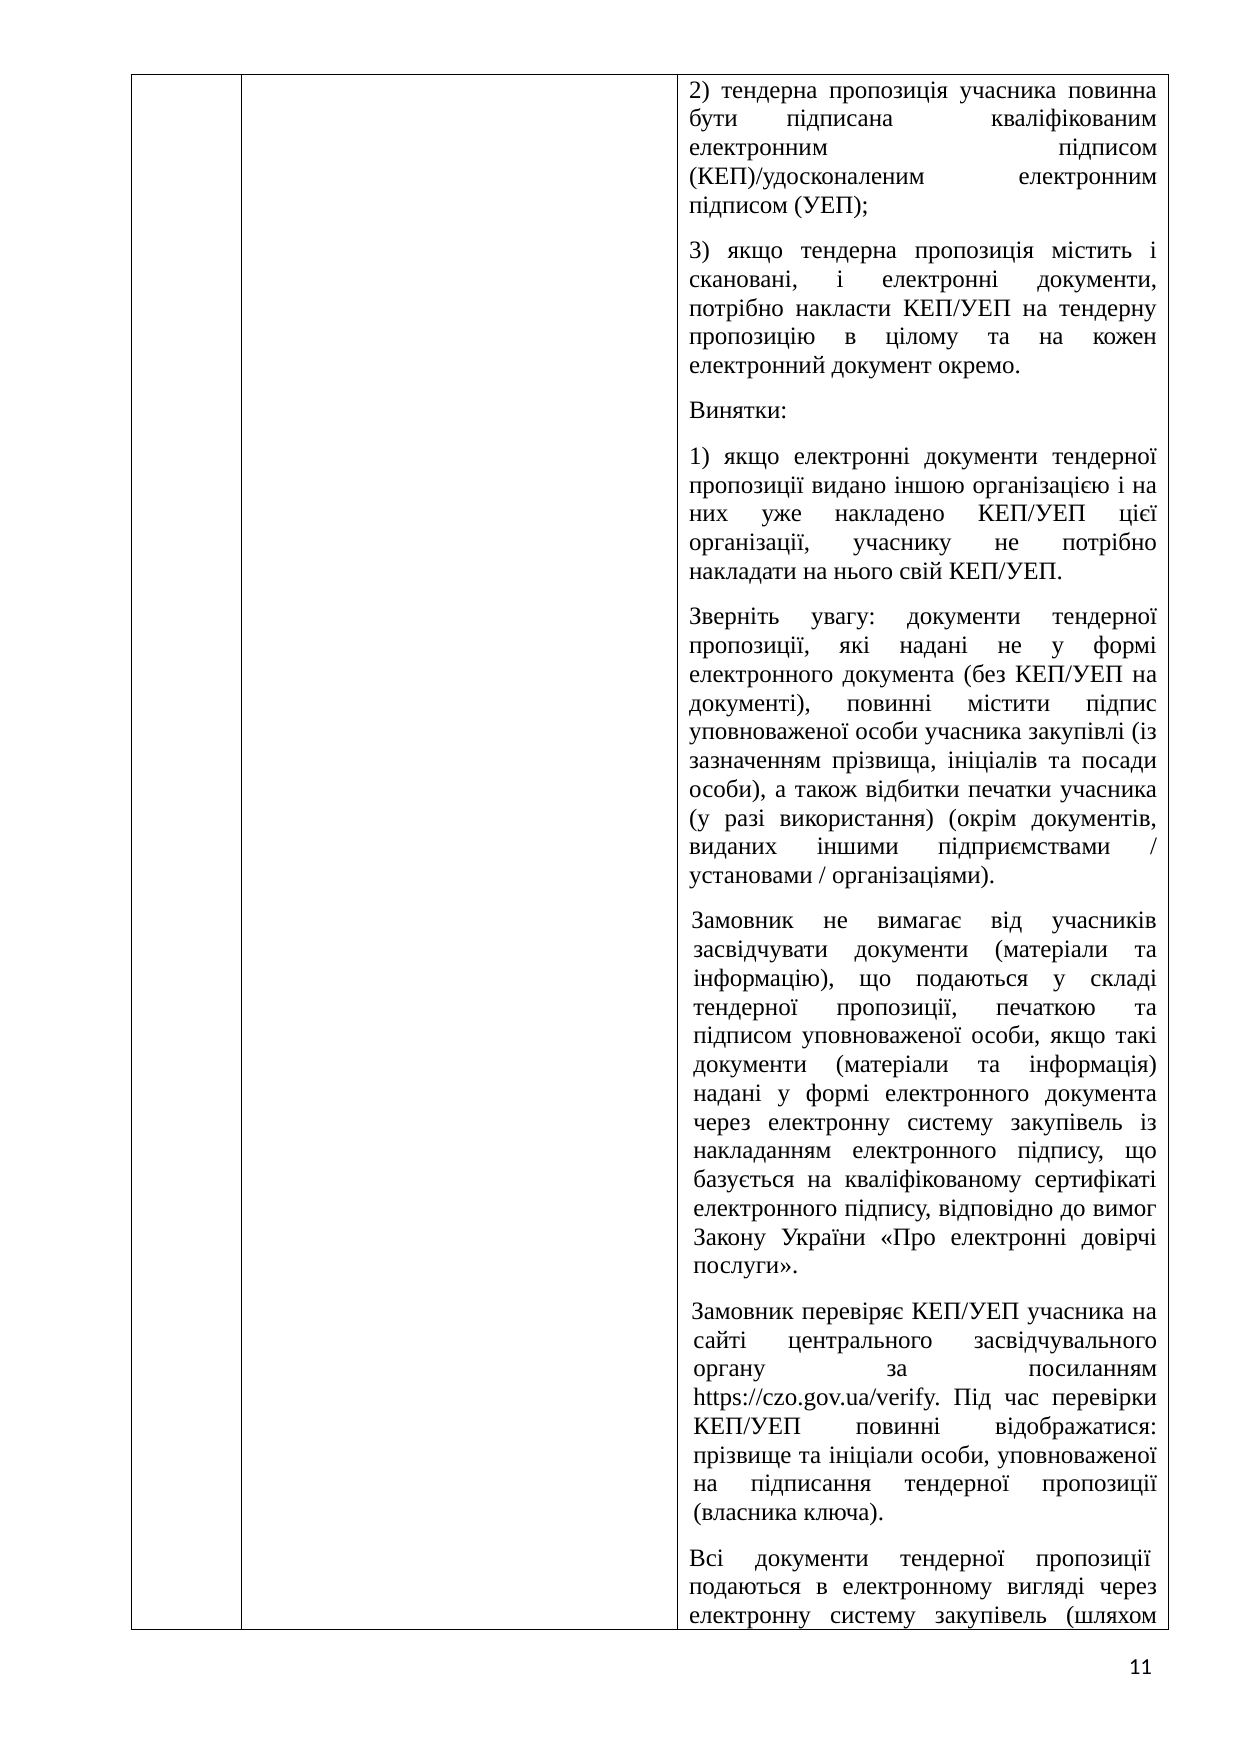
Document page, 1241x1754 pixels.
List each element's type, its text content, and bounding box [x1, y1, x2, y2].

table_cell [132, 75, 241, 1629]
table_cell [242, 75, 677, 1629]
table_cell 2) тендерна пропозиція учасника повинна бути підписана кваліфікованим електронним підписом (КЕП)/удосконаленим електронним підписом (УЕП); 3) якщо тендерна пропозиція містить і скановані, і електронні документи, потрібно накласти КЕП/УЕП на тендерну пропозицію в цілому та на кожен електронний документ окремо. Винятки: 1) якщо електронні документи тендерної пропозиції видано іншою організацією і на них уже накладено КЕП/УЕП цієї організації, учаснику не потрібно накладати на нього свій КЕП/УЕП. Зверніть увагу: документи тендерної пропозиції, які надані не у формі електронного документа (без КЕП/УЕП на документі), повинні містити підпис уповноваженої особи учасника закупівлі (із зазначенням прізвища, ініціалів та посади особи), а також відбитки печатки учасника (у разі використання) (окрім документів, виданих іншими підприємствами / установами / організаціями). Замовник не вимагає від учасників засвідчувати документи (матеріали та інформацію), що подаються у складі тендерної пропозиції, печаткою та підписом уповноваженої особи, якщо такі документи (матеріали та інформація) надані у формі електронного документа через електронну систему закупівель із накладанням електронного підпису, що базується на кваліфікованому сертифікаті електронного підпису, відповідно до вимог Закону України «Про електронні довірчі послуги». Замовник перевіряє КЕП/УЕП учасника на сайті центрального засвідчувального органу за посиланням https://czo.gov.ua/verify. Під час перевірки КЕП/УЕП повинні відображатися: прізвище та ініціали особи, уповноваженої на підписання тендерної пропозиції (власника ключа). Всі документи тендерної пропозиції подаються в електронному вигляді через електронну систему закупівель (шляхом [678, 75, 1168, 1629]
